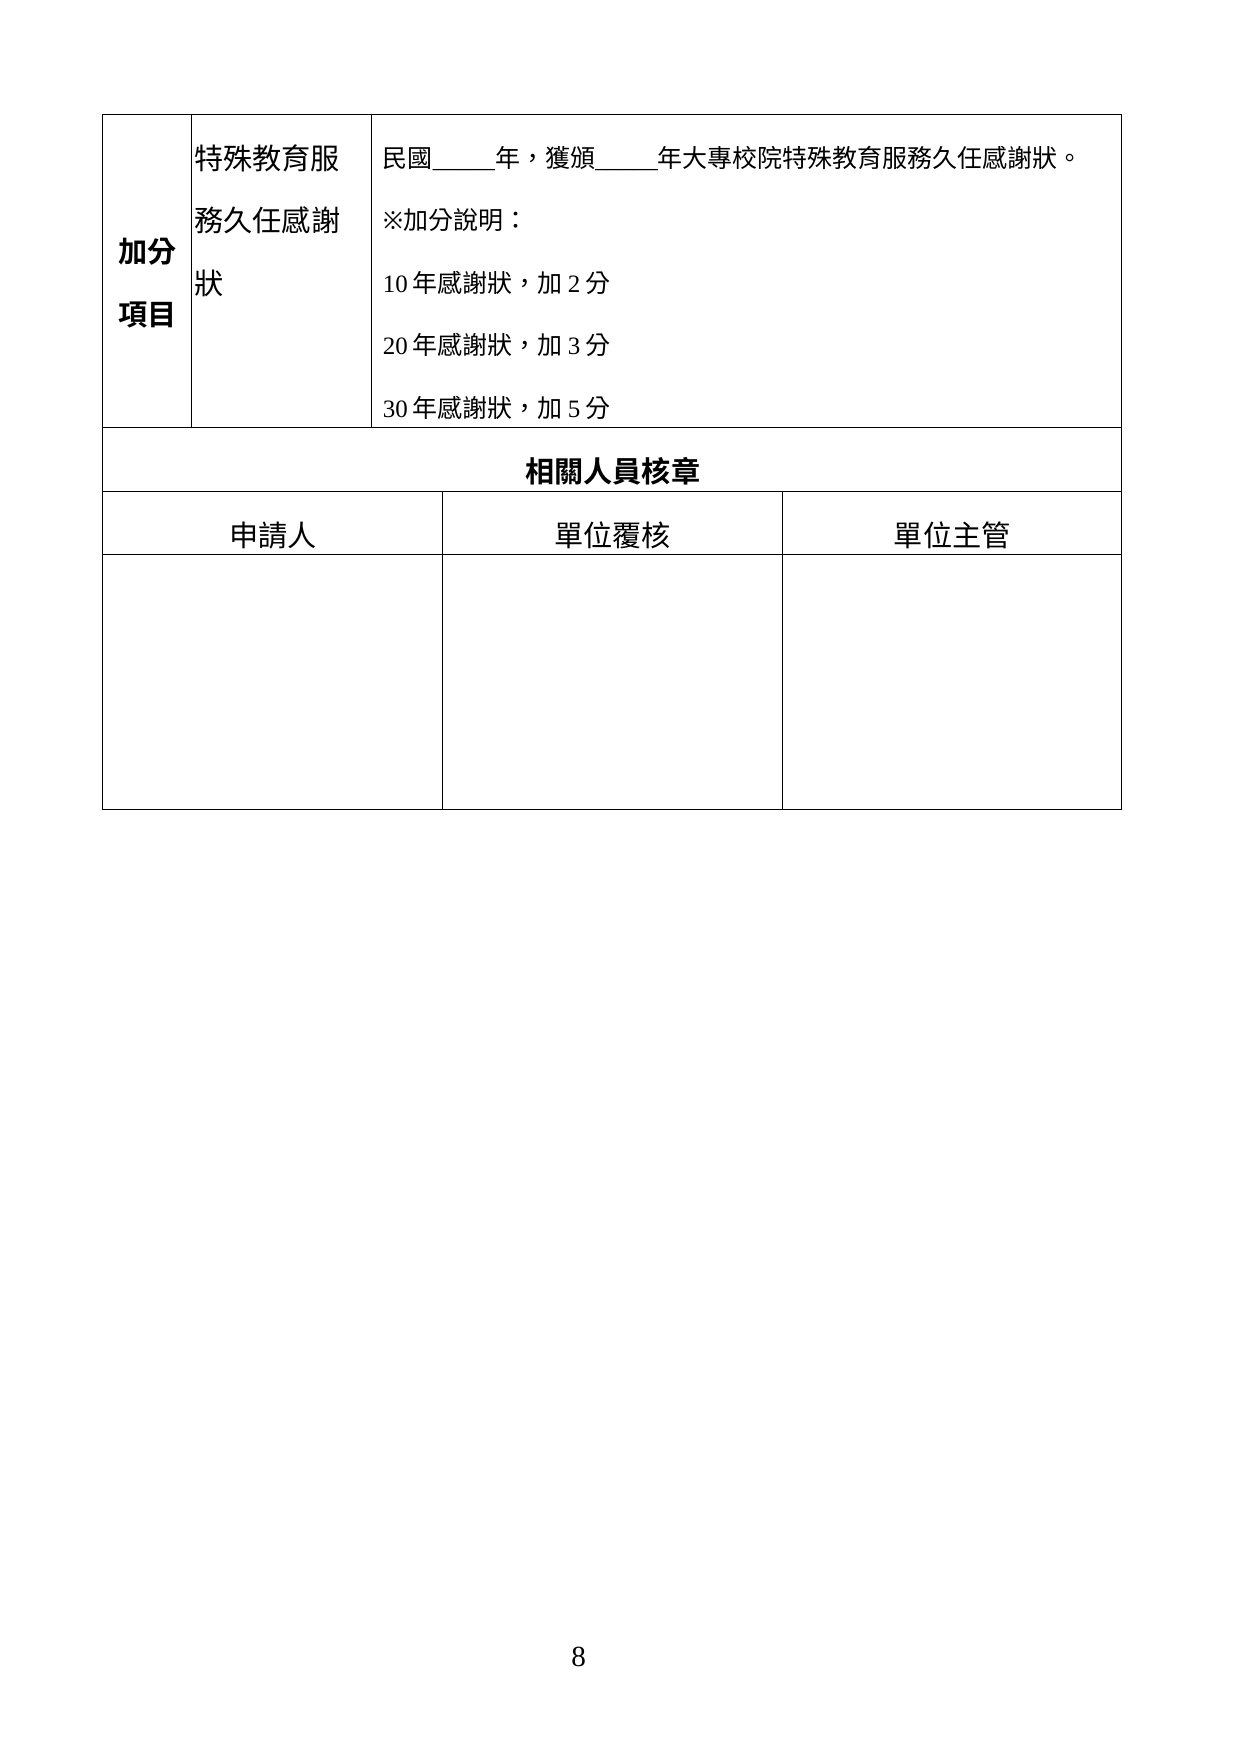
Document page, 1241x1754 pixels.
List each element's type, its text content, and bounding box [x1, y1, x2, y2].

table_cell 相關人員核章 [103, 428, 1121, 491]
table_cell [103, 555, 442, 809]
table_cell 申請人 [103, 492, 442, 554]
table_cell [443, 555, 782, 809]
table_cell 加分項目 [103, 115, 191, 427]
table_cell 單位主管 [783, 492, 1121, 554]
table_cell 特殊教育服務久任感謝狀 [192, 115, 371, 427]
table_cell 單位覆核 [443, 492, 782, 554]
table_cell [783, 555, 1121, 809]
table_cell 民國_____年，獲頒_____年大專校院特殊教育服務久任感謝狀。 ※加分說明： 10年感謝狀，加2分 20年感謝狀，加3分 30年感謝狀，加5分 [372, 115, 1121, 427]
